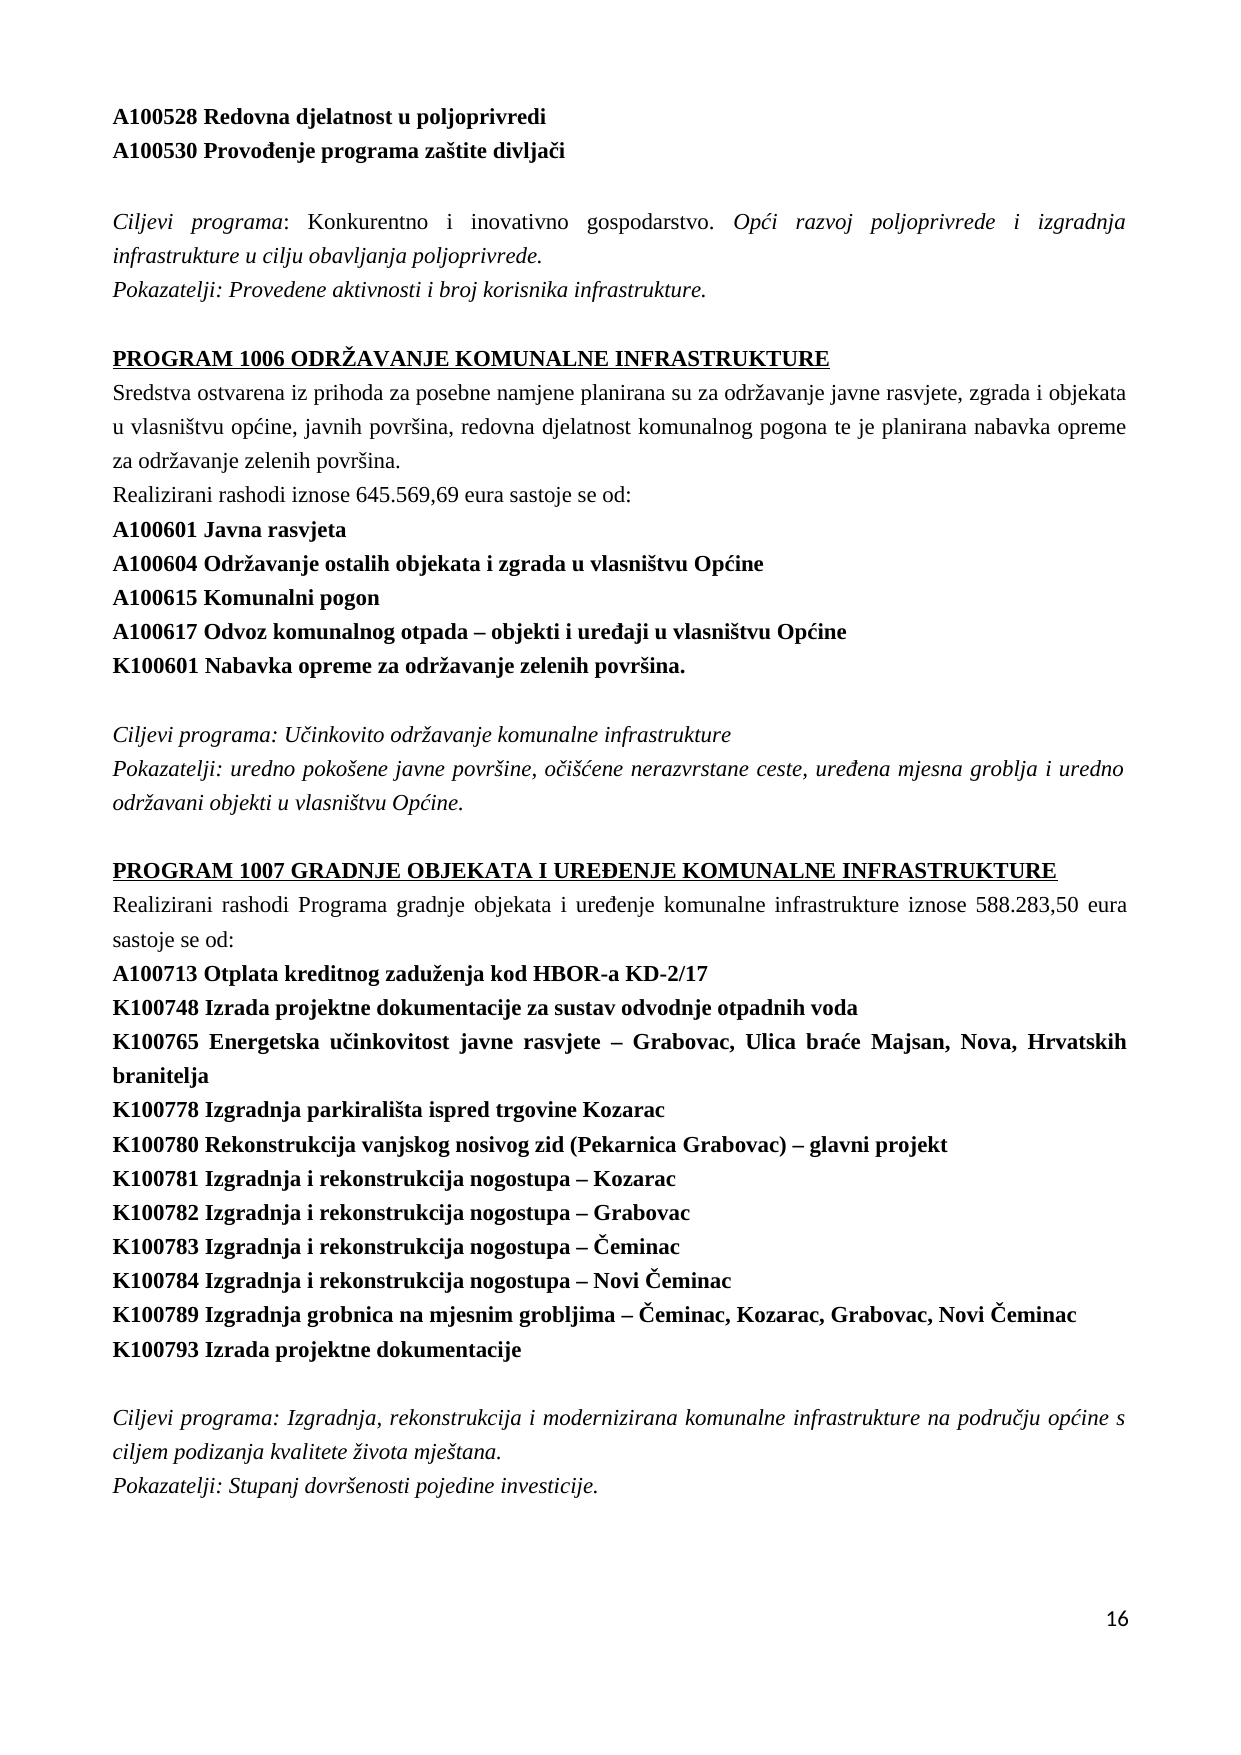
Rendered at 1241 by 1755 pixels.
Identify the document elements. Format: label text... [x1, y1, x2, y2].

text K100601 Nabavka opreme za održavanje zelenih površina. [112, 652, 1128, 679]
text PROGRAM 1007 GRADNJE OBJEKATA I UREĐENJE KOMUNALNE INFRASTRUKTURE [112, 857, 1128, 884]
text Ciljevi programa: Izgradnja, rekonstrukcija i modernizirana komunalne infrastrukture na području općine s ciljem podizanja kvalitete života mještana. [112, 1404, 1128, 1464]
text Pokazatelji: Stupanj dovršenosti pojedine investicije. [112, 1472, 1128, 1499]
text Pokazatelji: uredno pokošene javne površine, očišćene nerazvrstane ceste, uređena mjesna groblja i uredno održavani objekti u vlasništvu Općine. [112, 755, 1128, 815]
text K100765 Energetska učinkovitost javne rasvjete – Grabovac, Ulica braće Majsan, Nova, Hrvatskih branitelja [112, 1028, 1128, 1089]
text Ciljevi programa: Konkurentno i inovativno gospodarstvo. Opći razvoj poljoprivrede i izgradnja infrastrukture u cilju obavljanja poljoprivrede. [112, 208, 1128, 269]
text K100778 Izgradnja parkirališta ispred trgovine Kozarac [112, 1096, 1128, 1123]
text K100748 Izrada projektne dokumentacije za sustav odvodnje otpadnih voda [112, 994, 1128, 1020]
text A100530 Provođenje programa zaštite divljači [112, 138, 1128, 164]
text A100601 Javna rasvjeta [112, 516, 1128, 542]
text K100781 Izgradnja i rekonstrukcija nogostupa – Kozarac [112, 1165, 1128, 1191]
text Realizirani rashodi Programa gradnje objekata i uređenje komunalne infrastrukture iznose 588.283,50 eura sastoje se od: [112, 891, 1128, 952]
text Pokazatelji: Provedene aktivnosti i broj korisnika infrastrukture. [112, 276, 1128, 303]
text PROGRAM 1006 ODRŽAVANJE KOMUNALNE INFRASTRUKTURE [112, 345, 1128, 371]
text A100604 Održavanje ostalih objekata i zgrada u vlasništvu Općine [112, 550, 1128, 576]
text A100617 Odvoz komunalnog otpada – objekti i uređaji u vlasništvu Općine [112, 618, 1128, 644]
text A100713 Otplata kreditnog zaduženja kod HBOR-a KD-2/17 [112, 960, 1128, 986]
text K100782 Izgradnja i rekonstrukcija nogostupa – Grabovac [112, 1199, 1128, 1225]
text Sredstva ostvarena iz prihoda za posebne namjene planirana su za održavanje javne rasvjete, zgrada i objekata u vlasništvu općine, javnih površina, redovna djelatnost komunalnog pogona te je planirana nabavka opreme za održavanje zelenih površina. [112, 379, 1128, 474]
text K100780 Rekonstrukcija vanjskog nosivog zid (Pekarnica Grabovac) – glavni projekt [112, 1131, 1128, 1157]
text A100615 Komunalni pogon [112, 584, 1128, 610]
text Realizirani rashodi iznose 645.569,69 eura sastoje se od: [112, 481, 1128, 508]
text K100784 Izgradnja i rekonstrukcija nogostupa – Novi Čeminac [112, 1267, 1128, 1294]
text Ciljevi programa: Učinkovito održavanje komunalne infrastrukture [112, 721, 1128, 747]
text K100789 Izgradnja grobnica na mjesnim grobljima – Čeminac, Kozarac, Grabovac, Novi Čeminac [112, 1301, 1128, 1328]
text A100528 Redovna djelatnost u poljoprivredi [112, 103, 1128, 130]
text K100783 Izgradnja i rekonstrukcija nogostupa – Čeminac [112, 1233, 1128, 1259]
text K100793 Izrada projektne dokumentacije [112, 1336, 1128, 1362]
